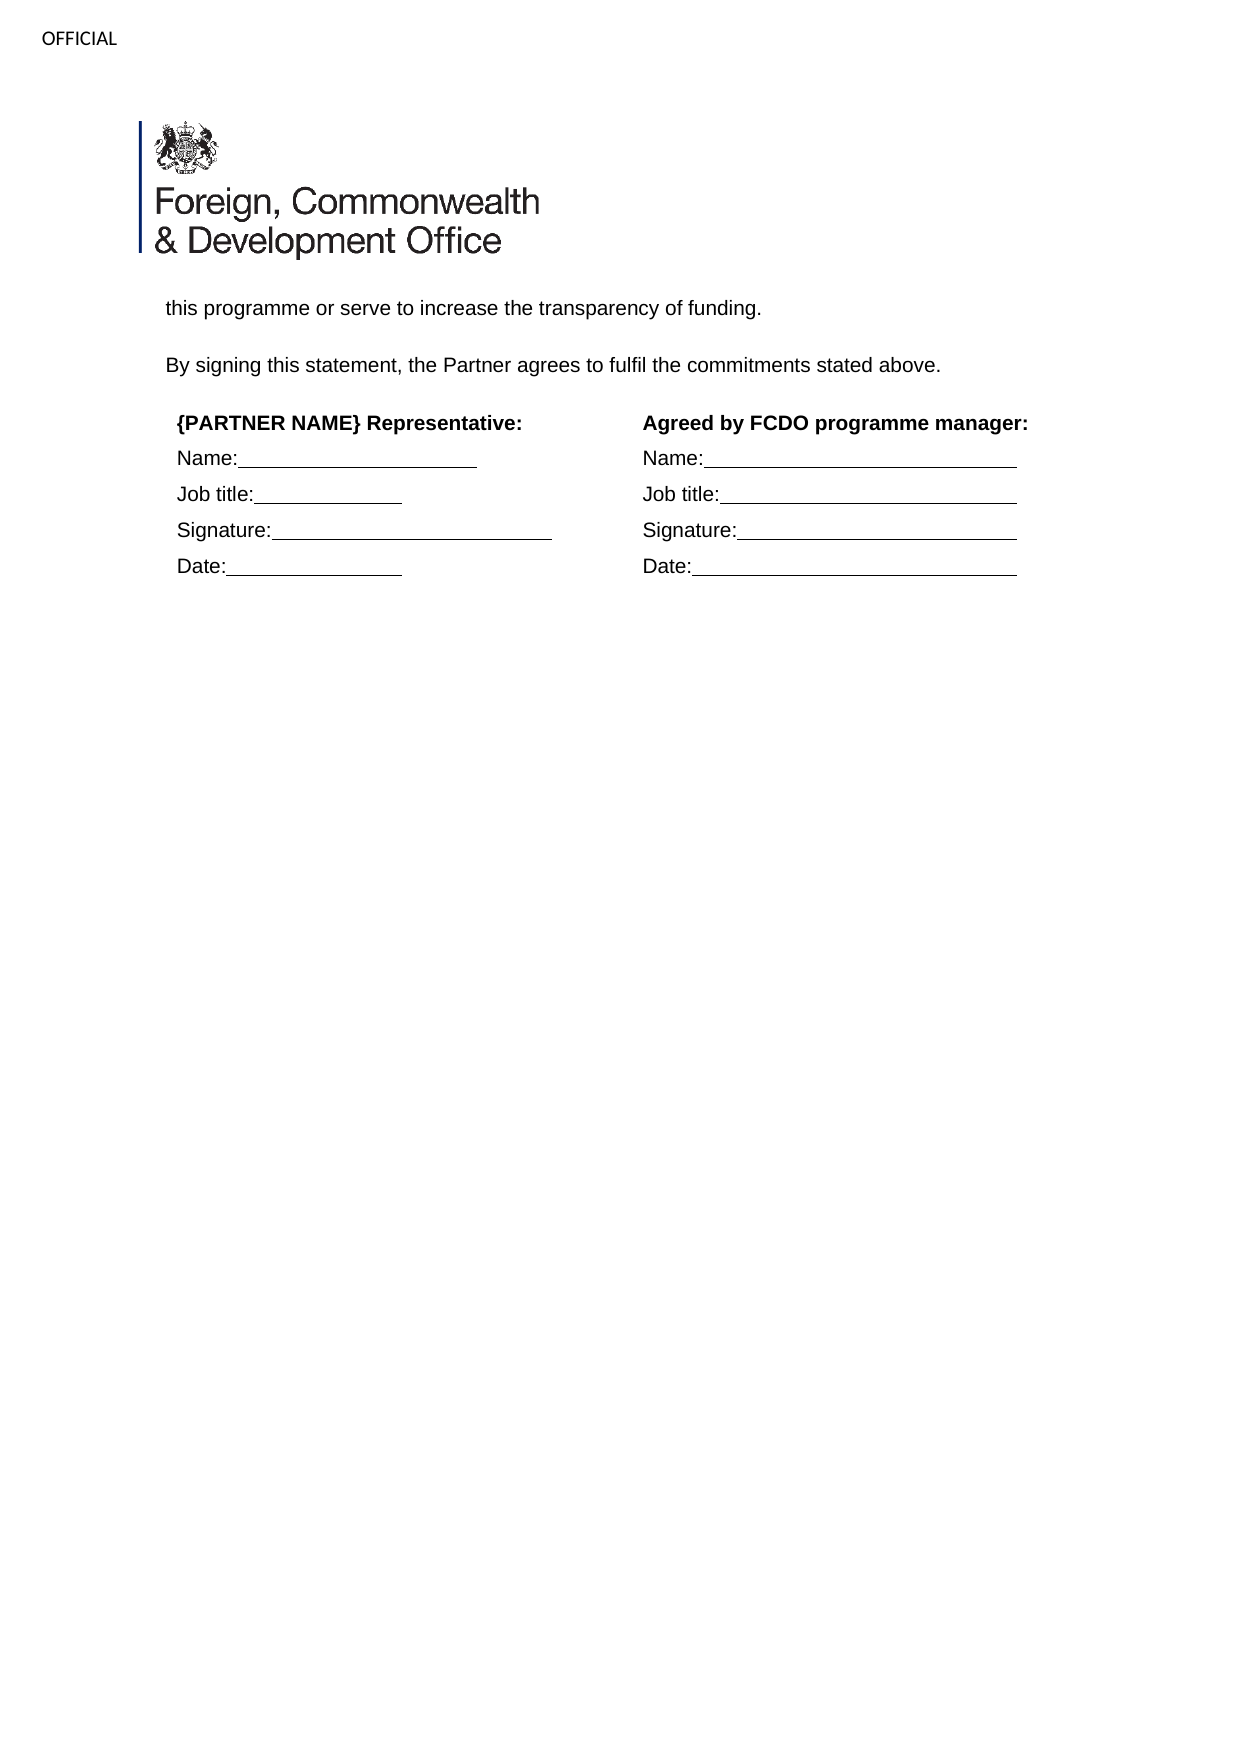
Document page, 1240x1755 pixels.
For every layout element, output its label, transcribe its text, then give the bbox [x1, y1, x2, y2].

text this programme or serve to increase the transparency of funding. [165, 295, 1074, 319]
text By signing this statement, the Partner agrees to fulfil the commitments stated above. [165, 353, 1074, 377]
table_header {PARTNER NAME} Representative: Name: Job title: Signature: Date: [165, 410, 631, 592]
table_header Agreed by FCDO programme manager: Name: Job title: Signature: Date: [631, 410, 1107, 592]
